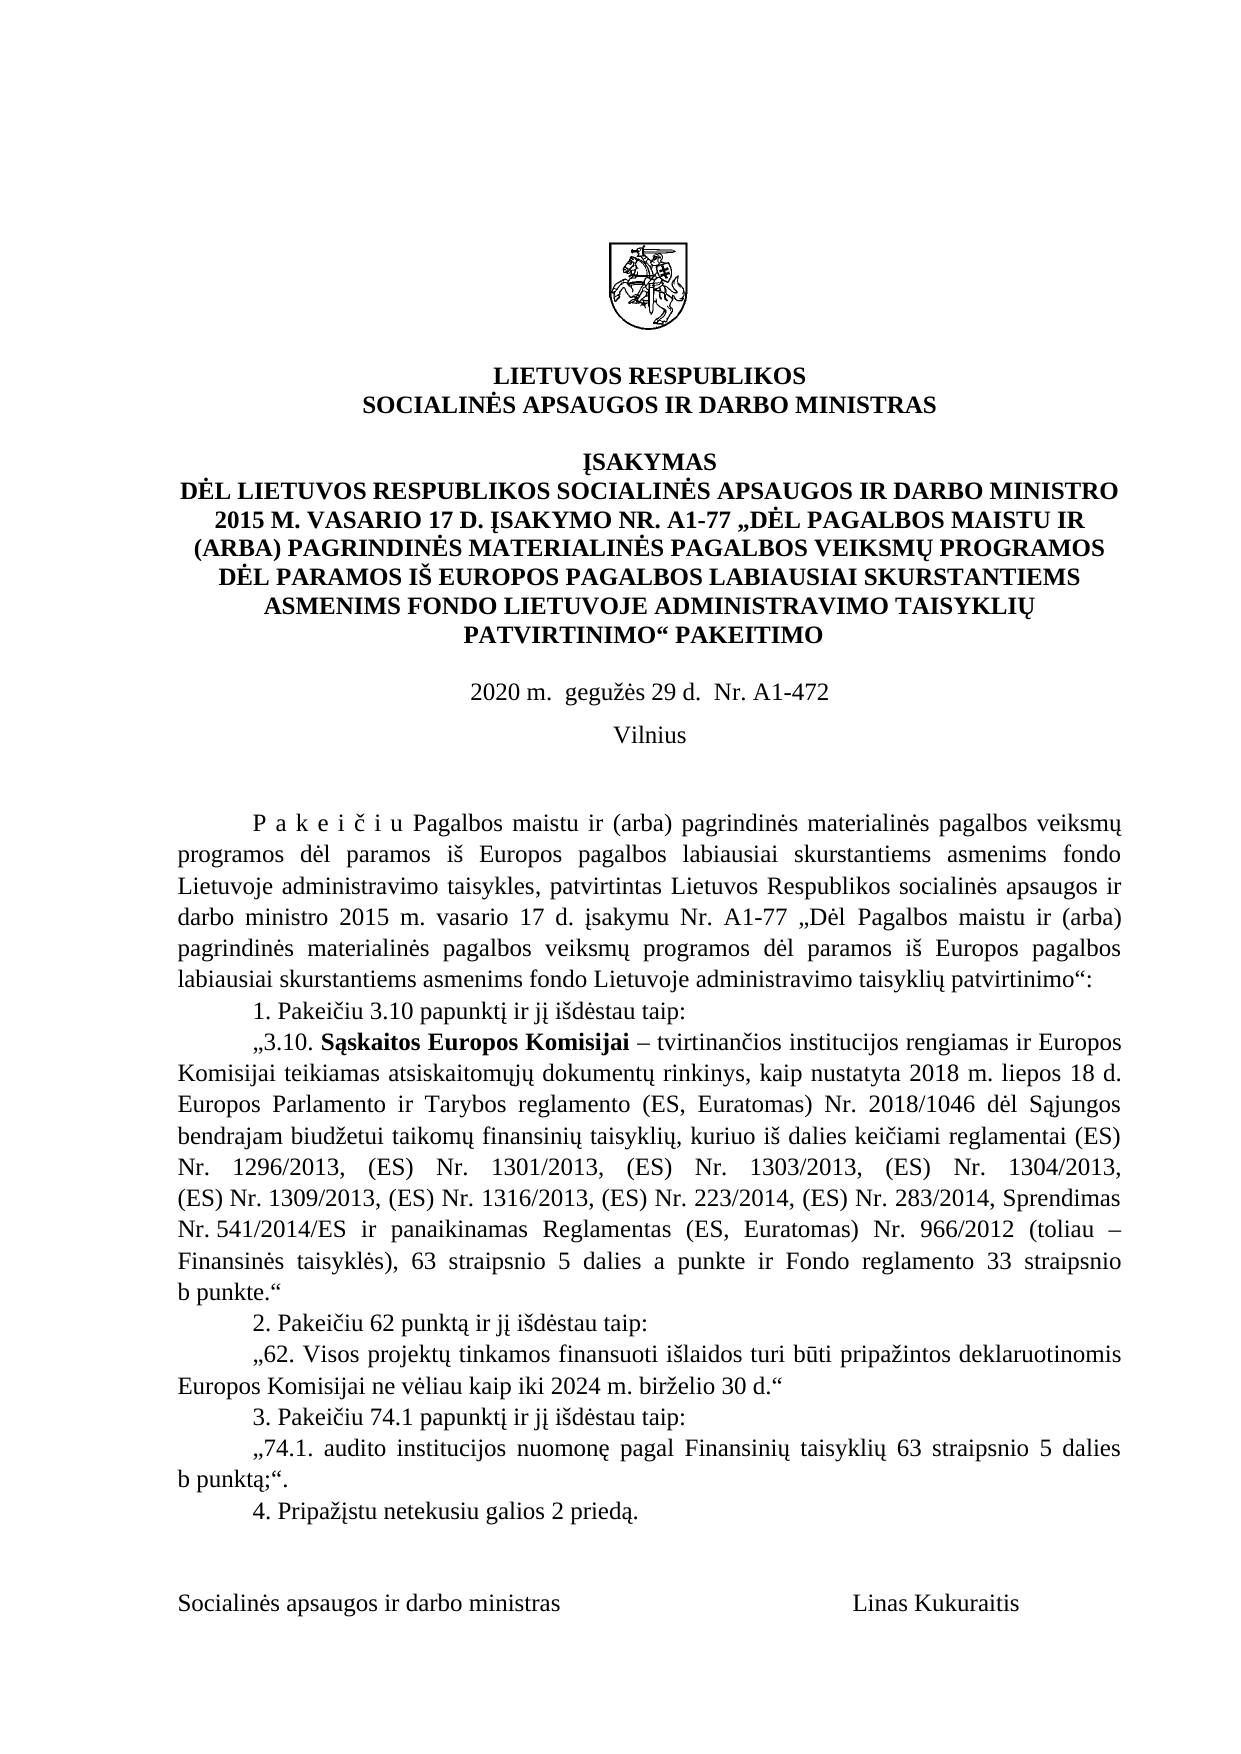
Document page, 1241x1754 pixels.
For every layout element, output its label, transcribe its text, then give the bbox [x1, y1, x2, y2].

text P a k e i č i u Pagalbos maistu ir (arba) pagrindinės materialinės pagalbos veiksmų programos dėl paramos iš Europos pagalbos labiausiai skurstantiems asmenims fondo Lietuvoje administravimo taisykles, patvirtintas Lietuvos Respublikos socialinės apsaugos ir darbo ministro 2015 m. vasario 17 d. įsakymu Nr. A1-77 „Dėl Pagalbos maistu ir (arba) pagrindinės materialinės pagalbos veiksmų programos dėl paramos iš Europos pagalbos labiausiai skurstantiems asmenims fondo Lietuvoje administravimo taisyklių patvirtinimo“: [177, 807, 1122, 994]
text DĖL LIETUVOS RESPUBLIKOS SOCIALINĖS APSAUGOS IR DARBO MINISTRO 2015 M. VASARIO 17 D. ĮSAKYMO NR. A1-77 „DĖL PAGALBOS MAISTU IR (ARBA) PAGRINDINĖS MATERIALINĖS PAGALBOS VEIKSMŲ PROGRAMOS DĖL PARAMOS IŠ EUROPOS PAGALBOS LABIAUSIAI SKURSTANTIEMS ASMENIMS FONDO LIETUVOJE ADMINISTRAVIMO TAISYKLIŲ PATVIRTINIMO“ PAKEITIMO [177, 476, 1122, 648]
text „3.10. Sąskaitos Europos Komisijai – tvirtinančios institucijos rengiamas ir Europos Komisijai teikiamas atsiskaitomųjų dokumentų rinkinys, kaip nustatyta 2018 m. liepos 18 d. Europos Parlamento ir Tarybos reglamento (ES, Euratomas) Nr. 2018/1046 dėl Sąjungos bendrajam biudžetui taikomų finansinių taisyklių, kuriuo iš dalies keičiami reglamentai (ES) Nr. 1296/2013, (ES) Nr. 1301/2013, (ES) Nr. 1303/2013, (ES) Nr. 1304/2013, (ES) Nr. 1309/2013, (ES) Nr. 1316/2013, (ES) Nr. 223/2014, (ES) Nr. 283/2014, Sprendimas Nr. 541/2014/ES ir panaikinamas Reglamentas (ES, Euratomas) Nr. 966/2012 (toliau – Finansinės taisyklės), 63 straipsnio 5 dalies a punkte ir Fondo reglamento 33 straipsnio b punkte.“ [177, 1025, 1122, 1307]
text ĮSAKYMAS [177, 447, 1122, 476]
text 2. Pakeičiu 62 punktą ir jį išdėstau taip: [177, 1307, 1122, 1338]
text 3. Pakeičiu 74.1 papunktį ir jį išdėstau taip: [177, 1400, 1122, 1432]
text 1. Pakeičiu 3.10 papunktį ir jį išdėstau taip: [177, 994, 1122, 1025]
text LIETUVOS RESPUBLIKOS [177, 361, 1122, 390]
text 2020 m. gegužės 29 d. Nr. A1-472 [177, 677, 1122, 706]
text Vilnius [177, 720, 1122, 749]
text Socialinės apsaugos ir darbo ministras Linas Kukuraitis [177, 1588, 1122, 1617]
text „62. Visos projektų tinkamos finansuoti išlaidos turi būti pripažintos deklaruotinomis Europos Komisijai ne vėliau kaip iki 2024 m. birželio 30 d.“ [177, 1338, 1122, 1400]
text 4. Pripažįstu netekusiu galios 2 priedą. [177, 1494, 1122, 1525]
text „74.1. audito institucijos nuomonę pagal Finansinių taisyklių 63 straipsnio 5 dalies b punktą;“. [177, 1432, 1122, 1494]
text SOCIALINĖS APSAUGOS IR DARBO MINISTRAS [177, 390, 1122, 418]
